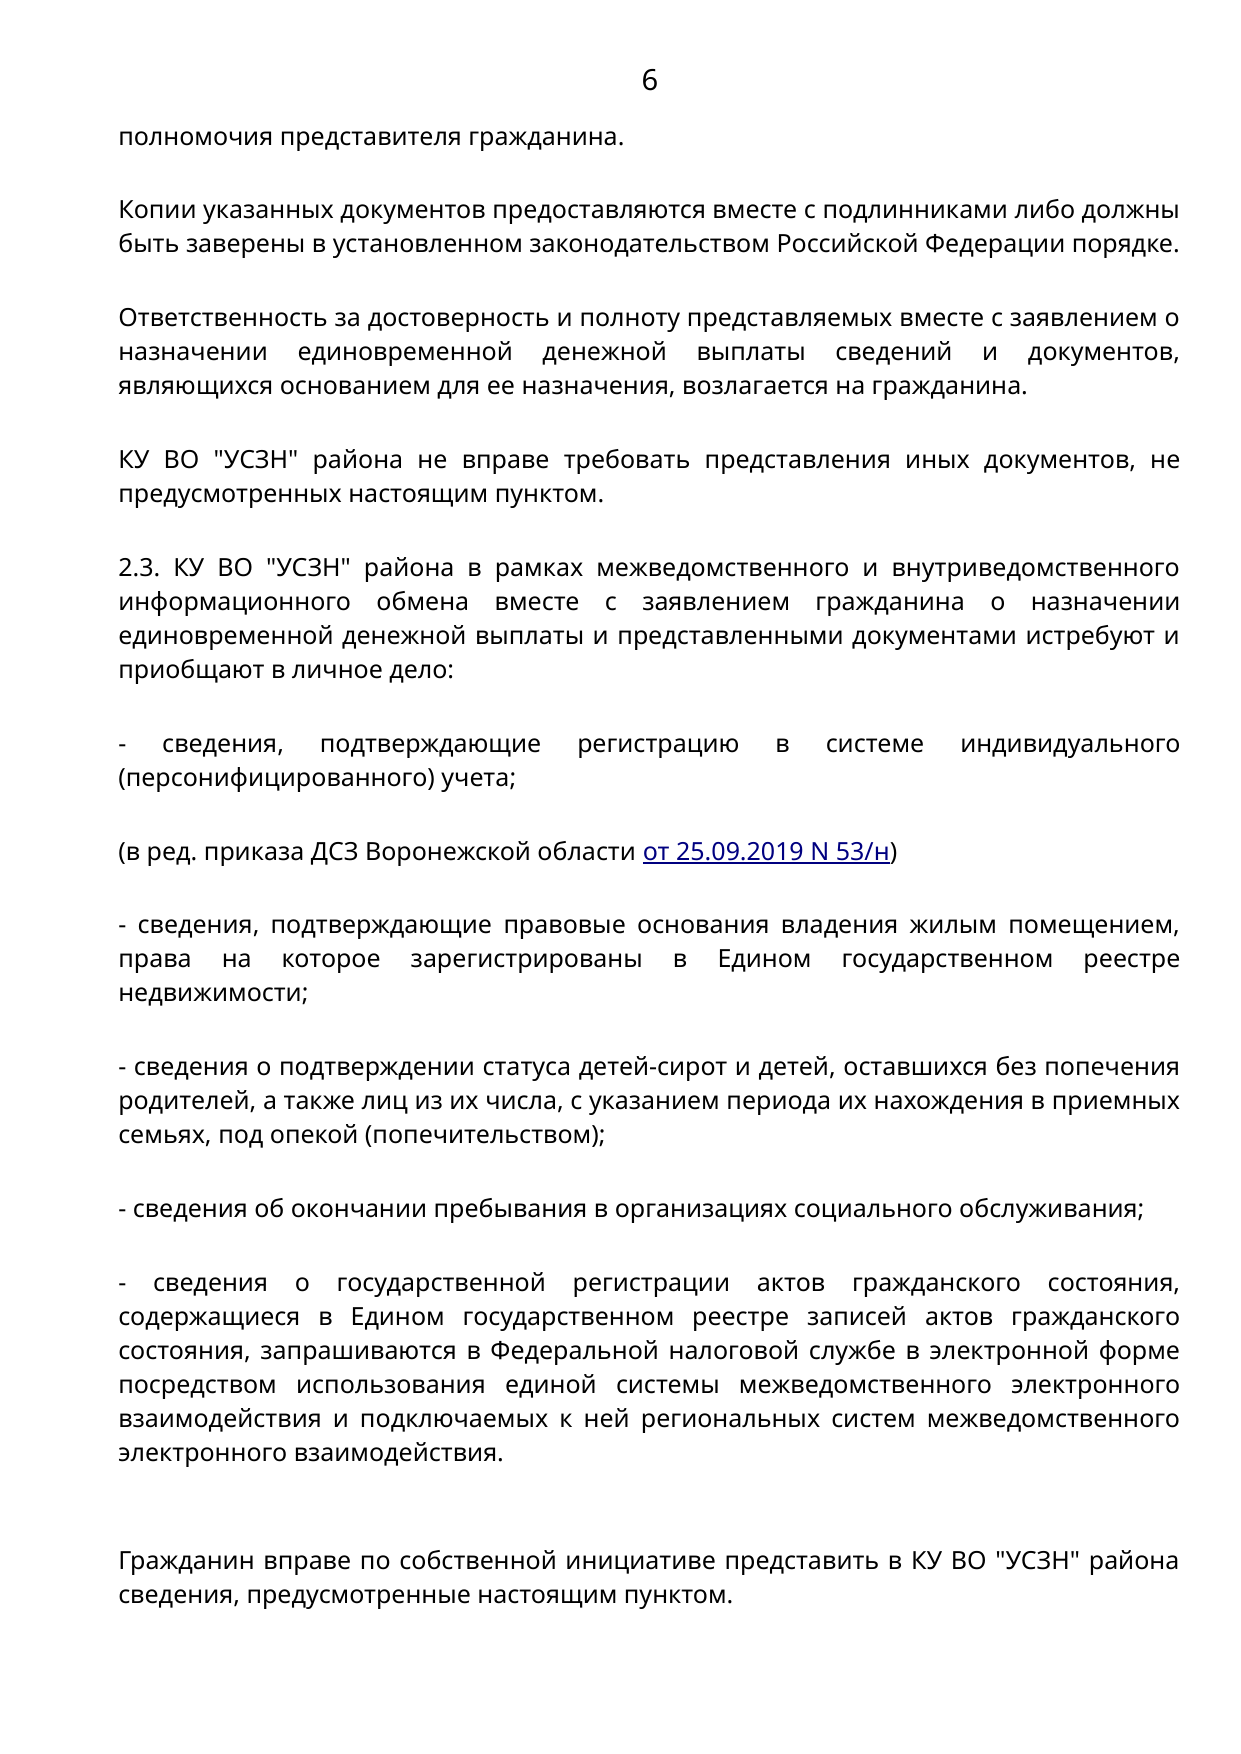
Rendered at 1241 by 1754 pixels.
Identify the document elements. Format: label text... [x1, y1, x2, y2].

text - сведения об окончании пребывания в организациях социального обслуживания; [118, 1191, 1181, 1225]
text Копии указанных документов предоставляются вместе с подлинниками либо должны быть заверены в установленном законодательством Российской Федерации порядке. [118, 192, 1181, 260]
text - сведения, подтверждающие регистрацию в системе индивидуального (персонифицированного) учета; [118, 725, 1181, 793]
text (в ред. приказа ДСЗ Воронежской области от 25.09.2019 N 53/н) [118, 833, 1181, 867]
text - сведения о подтверждении статуса детей-сирот и детей, оставшихся без попечения родителей, а также лиц из их числа, с указанием периода их нахождения в приемных семьях, под опекой (попечительством); [118, 1049, 1181, 1151]
text Ответственность за достоверность и полноту представляемых вместе с заявлением о назначении единовременной денежной выплаты сведений и документов, являющихся основанием для ее назначения, возлагается на гражданина. [118, 300, 1181, 402]
text полномочия представителя гражданина. [118, 118, 1181, 152]
text - сведения, подтверждающие правовые основания владения жилым помещением, права на которое зарегистрированы в Едином государственном реестре недвижимости; [118, 907, 1181, 1009]
text Гражданин вправе по собственной инициативе представить в КУ ВО "УСЗН" района сведения, предусмотренные настоящим пунктом. [118, 1542, 1181, 1611]
text КУ ВО "УСЗН" района не вправе требовать представления иных документов, не предусмотренных настоящим пунктом. [118, 442, 1181, 510]
text 2.3. КУ ВО "УСЗН" района в рамках межведомственного и внутриведомственного информационного обмена вместе с заявлением гражданина о назначении единовременной денежной выплаты и представленными документами истребуют и приобщают в личное дело: [118, 549, 1181, 686]
text - сведения о государственной регистрации актов гражданского состояния, содержащиеся в Едином государственном реестре записей актов гражданского состояния, запрашиваются в Федеральной налоговой службе в электронной форме посредством использования единой системы межведомственного электронного взаимодействия и подключаемых к ней региональных систем межведомственного электронного взаимодействия. [118, 1264, 1181, 1469]
